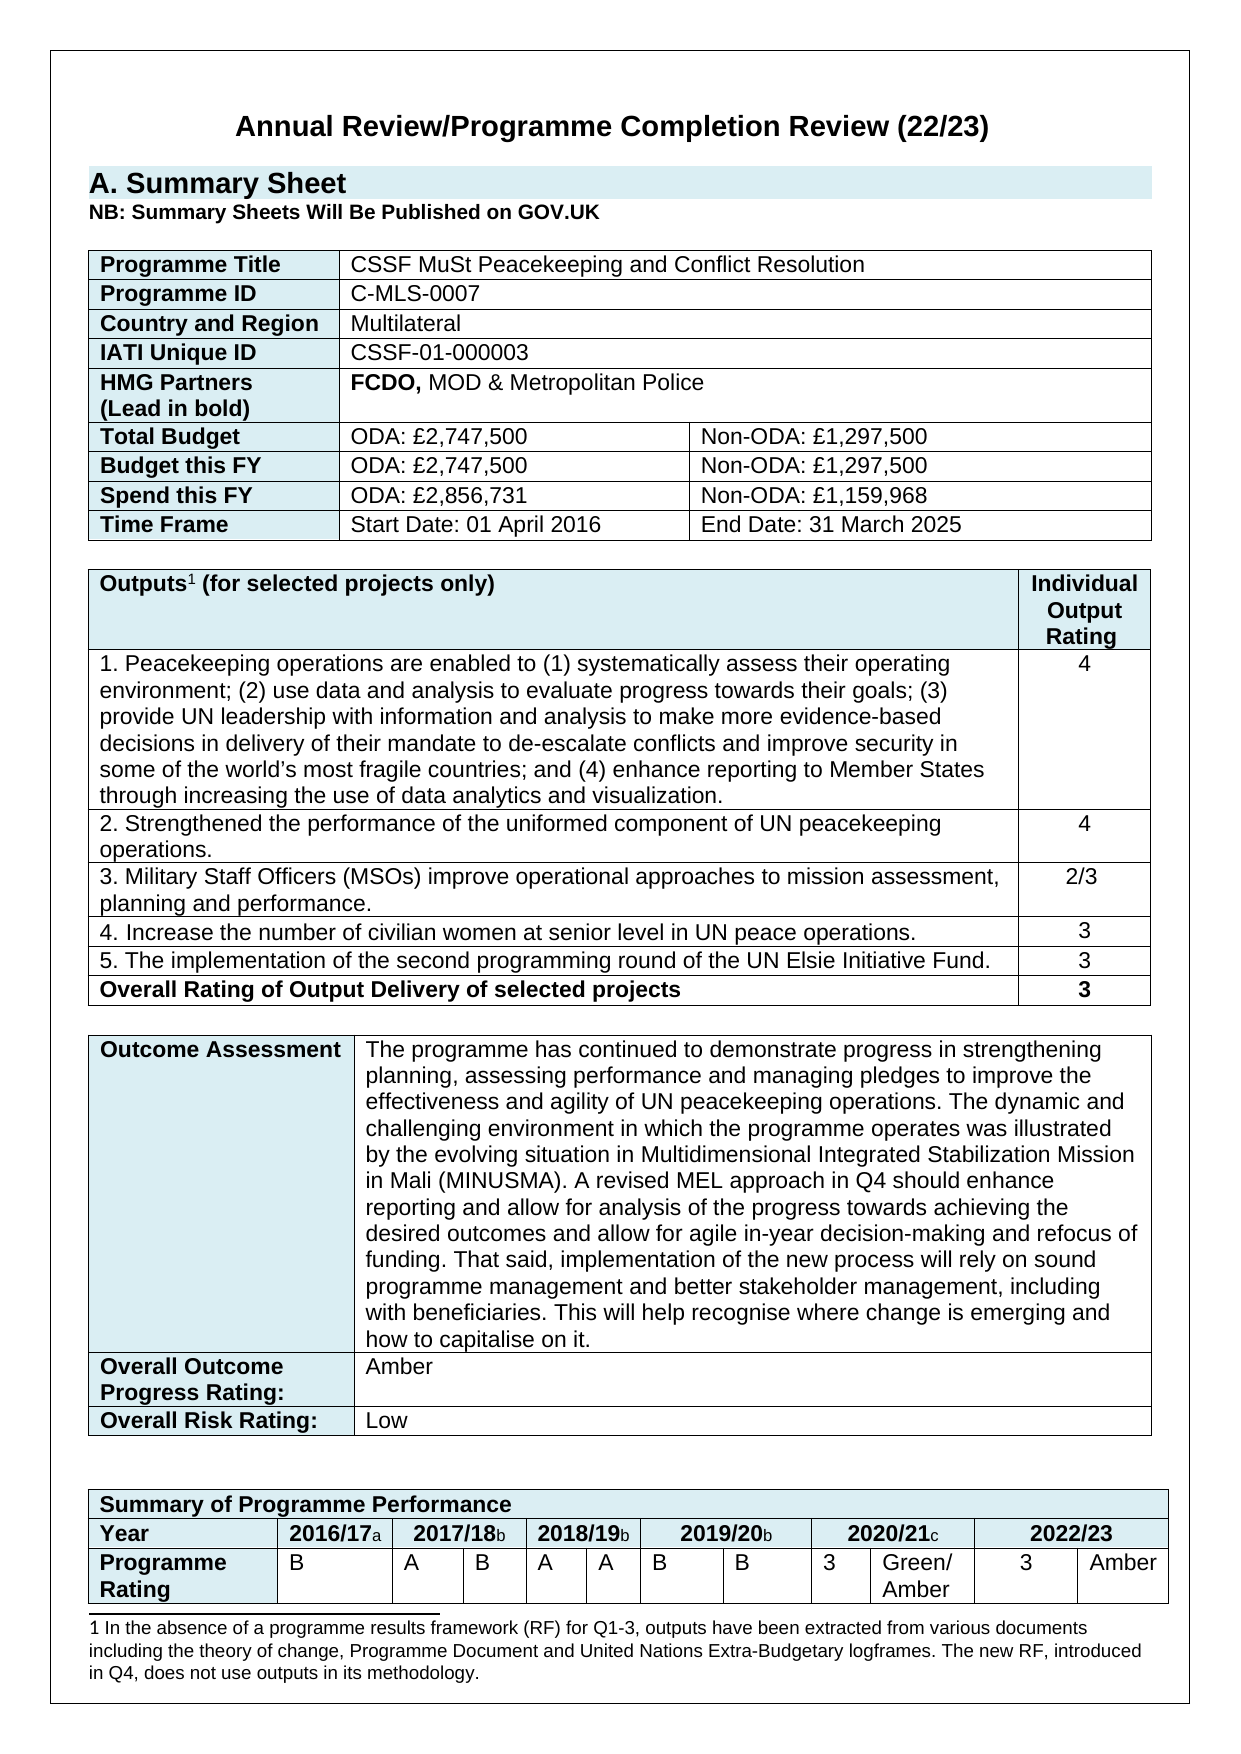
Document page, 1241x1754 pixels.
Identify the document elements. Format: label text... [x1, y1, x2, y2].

table_cell Year [89, 1519, 277, 1547]
table_cell Multilateral [340, 310, 1151, 338]
table_cell Overall Outcome Progress Rating: [89, 1353, 354, 1406]
text NB: Summary Sheets Will Be Published on GOV.UK [89, 199, 1152, 223]
table_cell Programme ID [89, 280, 339, 309]
table_cell Budget this FY [89, 452, 339, 481]
table_cell Country and Region [89, 310, 339, 338]
table_cell End Date: 31 March 2025 [690, 511, 1151, 539]
table_cell 3 [812, 1549, 870, 1603]
table_cell B [641, 1549, 723, 1603]
table_cell 2017/18b [393, 1519, 526, 1547]
table_cell Green/ Amber [871, 1549, 974, 1603]
table_cell IATI Unique ID [89, 339, 339, 368]
table_cell A [393, 1549, 463, 1603]
table_cell Low [355, 1407, 1151, 1435]
table_cell 2022/23 [975, 1519, 1168, 1547]
table_cell Programme Rating [89, 1549, 277, 1603]
table_cell 3 [1019, 976, 1150, 1005]
text Annual Review/Programme Completion Review (22/23) [89, 108, 1152, 142]
table_cell 3 [1019, 917, 1150, 946]
table_cell Amber [355, 1353, 1151, 1406]
table_cell Overall Risk Rating: [89, 1407, 354, 1435]
table_header Individual Output Rating [1019, 570, 1150, 649]
table_cell A [587, 1549, 640, 1603]
table_header Outputs (for selected projects only) [89, 570, 1018, 649]
table_cell 4. Increase the number of civilian women at senior level in UN peace operations. [89, 917, 1018, 946]
table_cell 3 [975, 1549, 1077, 1603]
table_header The programme has continued to demonstrate progress in strengthening planning, assessing performance and managing pledges to improve the effectiveness and agility of UN peacekeeping operations. The dynamic and challenging environment in which the programme operates was illustrated by the evolving situation in Multidimensional Integrated Stabilization Mission in Mali (MINUSMA). A revised MEL approach in Q4 should enhance reporting and allow for analysis of the progress towards achieving the desired outcomes and allow for agile in-year decision-making and refocus of funding. That said, implementation of the new process will rely on sound programme management and better stakeholder management, including with beneficiaries. This will help recognise where change is emerging and how to capitalise on it. [355, 1036, 1151, 1352]
table_cell 4 [1019, 650, 1150, 808]
table_cell Amber [1078, 1549, 1168, 1603]
table_cell 3. Military Staff Officers (MSOs) improve operational approaches to mission assessment, planning and performance. [89, 863, 1018, 916]
table_cell Non-ODA: £1,297,500 [690, 423, 1151, 451]
table_cell ODA: £2,856,731 [340, 482, 689, 510]
table_header CSSF MuSt Peacekeeping and Conflict Resolution [340, 251, 1151, 279]
table_cell 2018/19b [527, 1519, 640, 1547]
table_header Outcome Assessment [89, 1036, 354, 1352]
table_header Programme Title [89, 251, 339, 279]
table_cell 4 [1019, 810, 1150, 862]
table_cell B [278, 1549, 392, 1603]
table_cell B [724, 1549, 811, 1603]
table_cell 1. Peacekeeping operations are enabled to (1) systematically assess their operating environment; (2) use data and analysis to evaluate progress towards their goals; (3) provide UN leadership with information and analysis to make more evidence-based decisions in delivery of their mandate to de-escalate conflicts and improve security in some of the world’s most fragile countries; and (4) enhance reporting to Member States through increasing the use of data analytics and visualization. [89, 650, 1018, 808]
table_cell Spend this FY [89, 482, 339, 510]
table_cell Overall Rating of Output Delivery of selected projects [89, 976, 1018, 1005]
table_cell 2020/21c [812, 1519, 974, 1547]
table_cell 2019/20b [641, 1519, 811, 1547]
table_cell 2. Strengthened the performance of the uniformed component of UN peacekeeping operations. [89, 810, 1018, 862]
table_cell 3 [1019, 947, 1150, 975]
table_cell Non-ODA: £1,159,968 [690, 482, 1151, 510]
table_cell 5. The implementation of the second programming round of the UN Elsie Initiative Fund. [89, 947, 1018, 975]
table_cell FCDO, MOD & Metropolitan Police [340, 369, 1151, 422]
table_cell 2016/17a [278, 1519, 392, 1547]
table_cell Time Frame [89, 511, 339, 539]
table_cell A [527, 1549, 586, 1603]
table_cell C-MLS-0007 [340, 280, 1151, 309]
table_cell HMG Partners (Lead in bold) [89, 369, 339, 422]
table_cell Start Date: 01 April 2016 [340, 511, 689, 539]
text A. Summary Sheet [89, 166, 1152, 199]
table_cell 2/3 [1019, 863, 1150, 916]
table_cell B [464, 1549, 526, 1603]
table_cell ODA: £2,747,500 [340, 452, 689, 481]
table_cell Non-ODA: £1,297,500 [690, 452, 1151, 481]
table_cell CSSF-01-000003 [340, 339, 1151, 368]
table_header Summary of Programme Performance [89, 1490, 1168, 1518]
table_cell Total Budget [89, 423, 339, 451]
table_cell ODA: £2,747,500 [340, 423, 689, 451]
